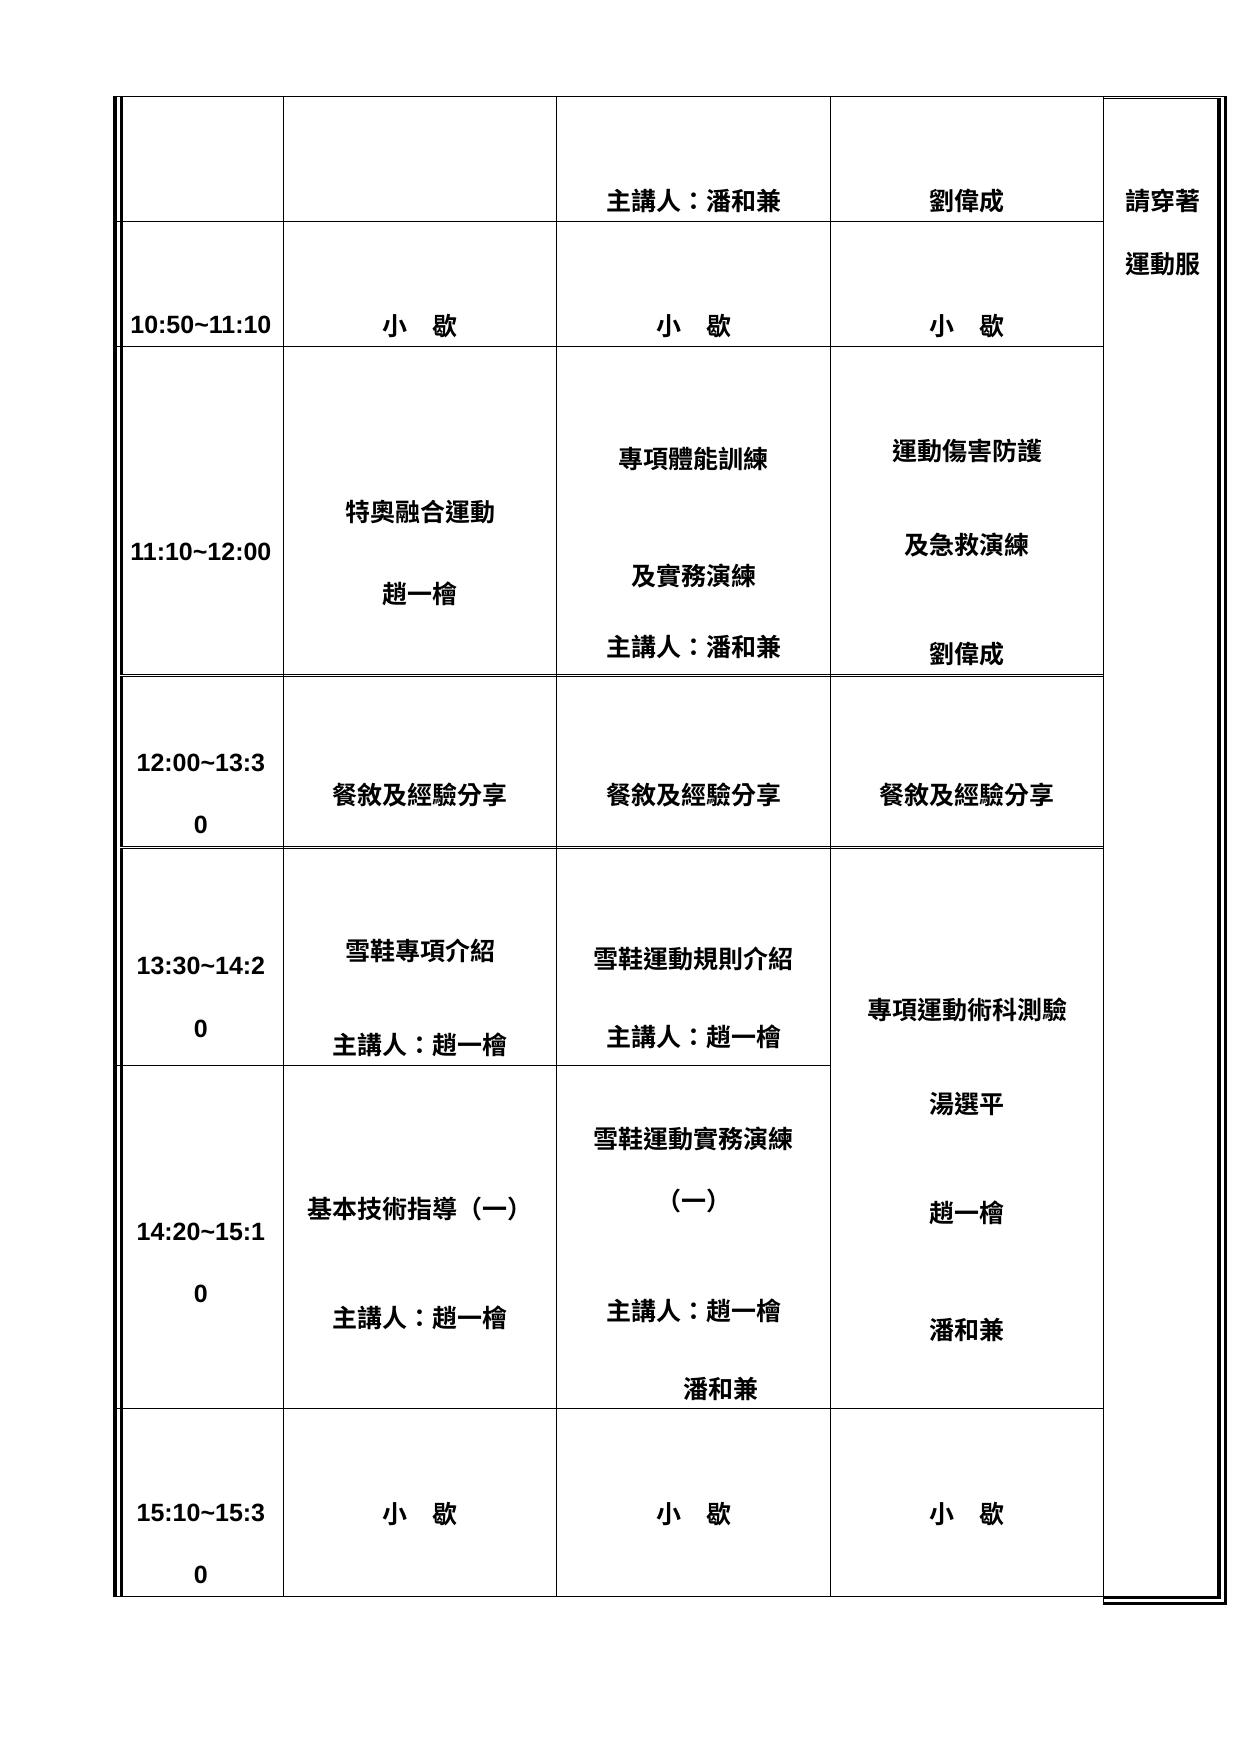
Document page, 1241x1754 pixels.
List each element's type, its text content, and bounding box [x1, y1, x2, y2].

table_cell 小 歇 [557, 1409, 830, 1596]
table_cell 13:30~14:20 [123, 849, 283, 1064]
table_cell 劉偉成 [831, 97, 1103, 221]
table_cell 餐敘及經驗分享 [284, 677, 556, 846]
table_cell 特奧融合運動 趙一檜 [284, 347, 556, 674]
table_cell 雪鞋運動實務演練（一） 主講人：趙一檜 潘和兼 [557, 1066, 830, 1408]
table_cell 小 歇 [284, 222, 556, 346]
table_cell 請穿著運動服 [1104, 99, 1217, 1596]
table_cell 12:00~13:30 [123, 677, 283, 846]
table_cell 小 歇 [284, 1409, 556, 1596]
table_cell [284, 97, 556, 221]
table_cell 14:20~15:10 [123, 1066, 283, 1408]
table_cell 小 歇 [831, 222, 1103, 346]
table_cell 小 歇 [831, 1409, 1103, 1596]
table_cell 10:50~11:10 [123, 222, 283, 346]
table_cell 雪鞋運動規則介紹 主講人：趙一檜 [557, 849, 830, 1064]
table_cell 專項體能訓練 及實務演練 主講人：潘和兼 [557, 347, 830, 674]
table_cell 餐敘及經驗分享 [831, 677, 1103, 846]
table_cell 專項運動術科測驗 湯選平 趙一檜 潘和兼 [831, 849, 1103, 1408]
table_cell [123, 97, 283, 221]
table_cell 基本技術指導（一） 主講人：趙一檜 [284, 1066, 556, 1408]
table_cell 雪鞋專項介紹 主講人：趙一檜 [284, 849, 556, 1064]
table_cell 小 歇 [557, 222, 830, 346]
table_cell 餐敘及經驗分享 [557, 677, 830, 846]
table_cell 11:10~12:00 [123, 347, 283, 674]
table_cell 主講人：潘和兼 [557, 97, 830, 221]
table_cell 15:10~15:30 [123, 1409, 283, 1596]
table_cell 運動傷害防護 及急救演練 劉偉成 [831, 347, 1103, 674]
